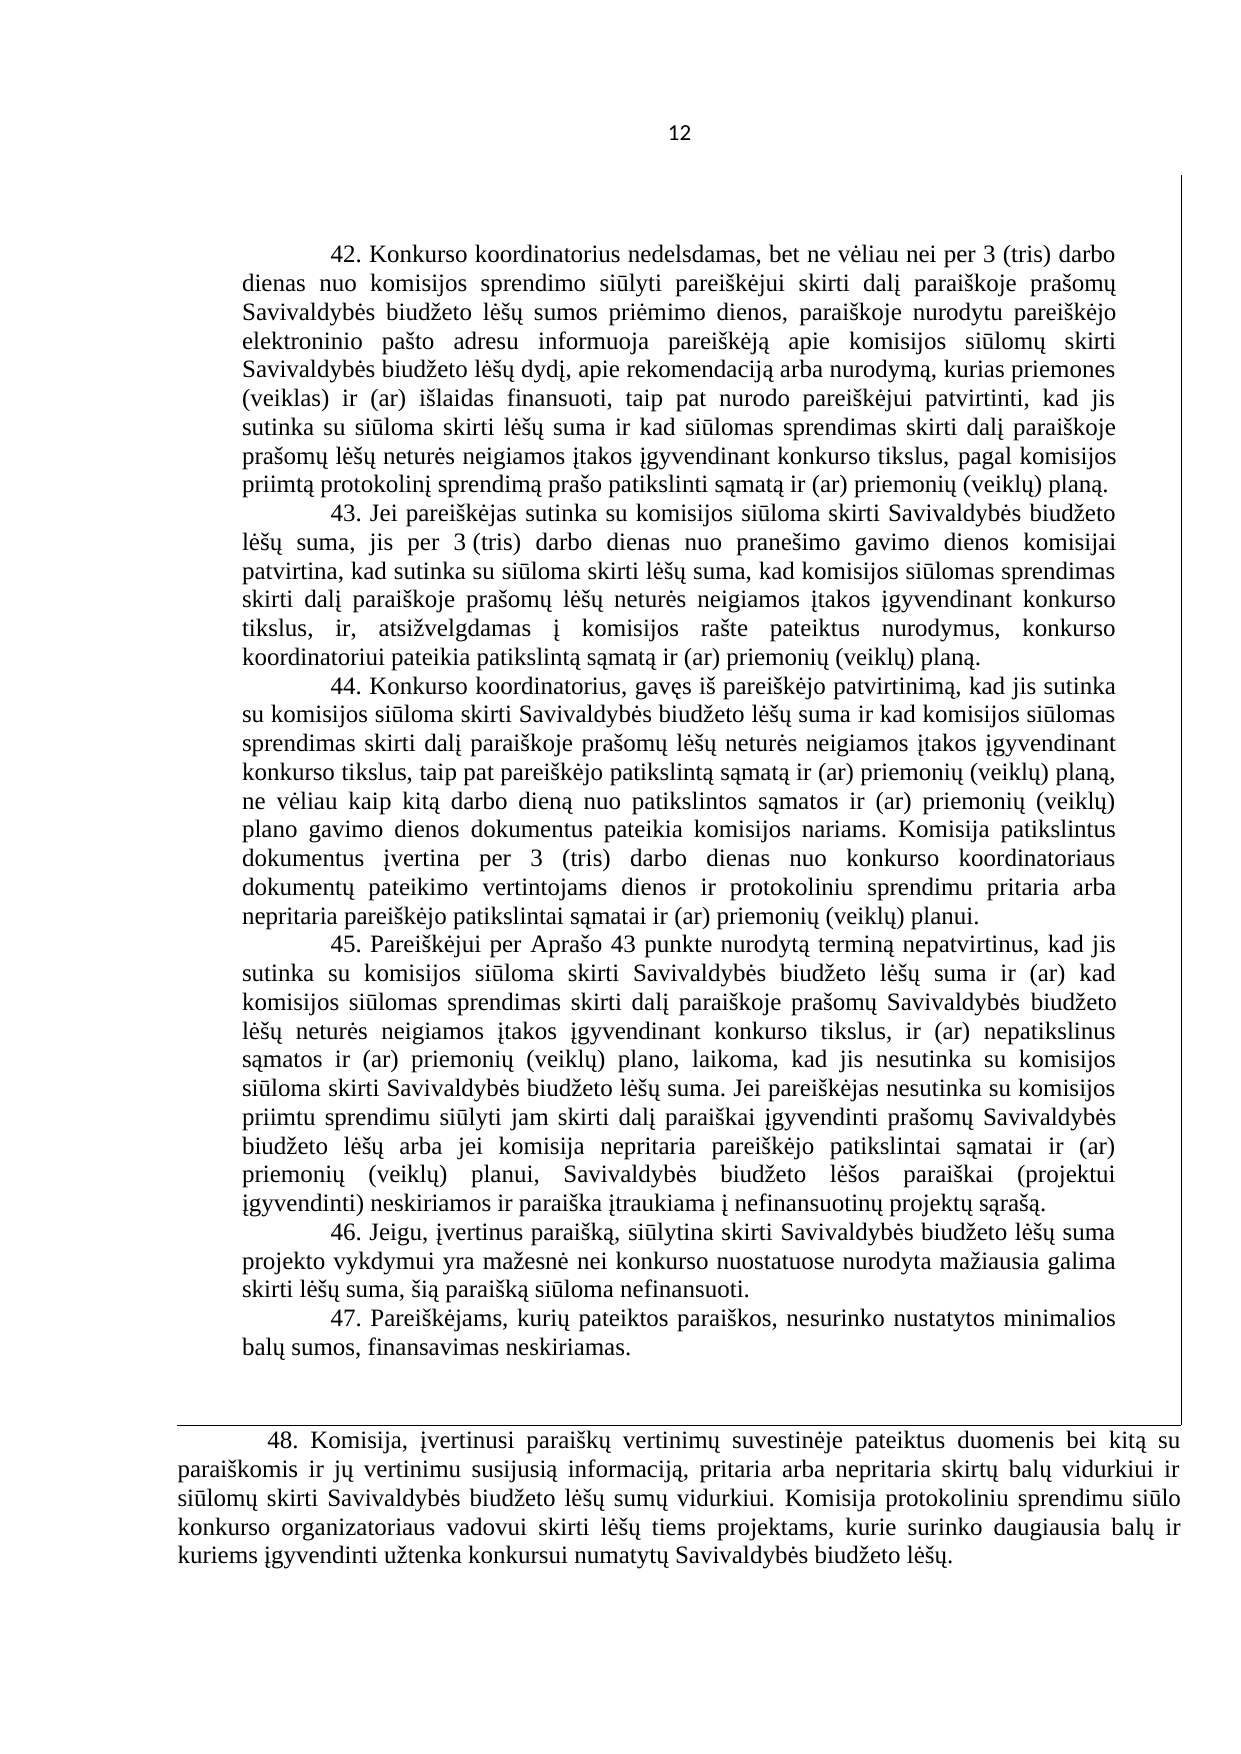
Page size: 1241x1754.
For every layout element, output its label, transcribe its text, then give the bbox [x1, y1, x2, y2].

text 44. Konkurso koordinatorius, gavęs iš pareiškėjo patvirtinimą, kad jis sutinka su komisijos siūloma skirti Savivaldybės biudžeto lėšų suma ir kad komisijos siūlomas sprendimas skirti dalį paraiškoje prašomų lėšų neturės neigiamos įtakos įgyvendinant konkurso tikslus, taip pat pareiškėjo patikslintą sąmatą ir (ar) priemonių (veiklų) planą, ne vėliau kaip kitą darbo dieną nuo patikslintos sąmatos ir (ar) priemonių (veiklų) plano gavimo dienos dokumentus pateikia komisijos nariams. Komisija patikslintus dokumentus įvertina per 3 (tris) darbo dienas nuo konkurso koordinatoriaus dokumentų pateikimo vertintojams dienos ir protokoliniu sprendimu pritaria arba nepritaria pareiškėjo patikslintai sąmatai ir (ar) priemonių (veiklų) planui. [177, 671, 1181, 929]
text 42. Konkurso koordinatorius nedelsdamas, bet ne vėliau nei per 3 (tris) darbo dienas nuo komisijos sprendimo siūlyti pareiškėjui skirti dalį paraiškoje prašomų Savivaldybės biudžeto lėšų sumos priėmimo dienos, paraiškoje nurodytu pareiškėjo elektroninio pašto adresu informuoja pareiškėją apie komisijos siūlomų skirti Savivaldybės biudžeto lėšų dydį, apie rekomendaciją arba nurodymą, kurias priemones (veiklas) ir (ar) išlaidas finansuoti, taip pat nurodo pareiškėjui patvirtinti, kad jis sutinka su siūloma skirti lėšų suma ir kad siūlomas sprendimas skirti dalį paraiškoje prašomų lėšų neturės neigiamos įtakos įgyvendinant konkurso tikslus, pagal komisijos priimtą protokolinį sprendimą prašo patikslinti sąmatą ir (ar) priemonių (veiklų) planą. [177, 175, 1181, 498]
text 46. Jeigu, įvertinus paraišką, siūlytina skirti Savivaldybės biudžeto lėšų suma projekto vykdymui yra mažesnė nei konkurso nuostatuose nurodyta mažiausia galima skirti lėšų suma, šią paraišką siūloma nefinansuoti. [177, 1217, 1181, 1303]
text 45. Pareiškėjui per Aprašo 43 punkte nurodytą terminą nepatvirtinus, kad jis sutinka su komisijos siūloma skirti Savivaldybės biudžeto lėšų suma ir (ar) kad komisijos siūlomas sprendimas skirti dalį paraiškoje prašomų Savivaldybės biudžeto lėšų neturės neigiamos įtakos įgyvendinant konkurso tikslus, ir (ar) nepatikslinus sąmatos ir (ar) priemonių (veiklų) plano, laikoma, kad jis nesutinka su komisijos siūloma skirti Savivaldybės biudžeto lėšų suma. Jei pareiškėjas nesutinka su komisijos priimtu sprendimu siūlyti jam skirti dalį paraiškai įgyvendinti prašomų Savivaldybės biudžeto lėšų arba jei komisija nepritaria pareiškėjo patikslintai sąmatai ir (ar) priemonių (veiklų) planui, Savivaldybės biudžeto lėšos paraiškai (projektui įgyvendinti) neskiriamos ir paraiška įtraukiama į nefinansuotinų projektų sąrašą. [177, 929, 1181, 1217]
text 43. Jei pareiškėjas sutinka su komisijos siūloma skirti Savivaldybės biudžeto lėšų suma, jis per 3 (tris) darbo dienas nuo pranešimo gavimo dienos komisijai patvirtina, kad sutinka su siūloma skirti lėšų suma, kad komisijos siūlomas sprendimas skirti dalį paraiškoje prašomų lėšų neturės neigiamos įtakos įgyvendinant konkurso tikslus, ir, atsižvelgdamas į komisijos rašte pateiktus nurodymus, konkurso koordinatoriui pateikia patikslintą sąmatą ir (ar) priemonių (veiklų) planą. [177, 498, 1181, 671]
text 48. Komisija, įvertinusi paraiškų vertinimų suvestinėje pateiktus duomenis bei kitą su paraiškomis ir jų vertinimu susijusią informaciją, pritaria arba nepritaria skirtų balų vidurkiui ir siūlomų skirti Savivaldybės biudžeto lėšų sumų vidurkiui. Komisija protokoliniu sprendimu siūlo konkurso organizatoriaus vadovui skirti lėšų tiems projektams, kurie surinko daugiausia balų ir kuriems įgyvendinti užtenka konkursui numatytų Savivaldybės biudžeto lėšų. [177, 1425, 1181, 1569]
text 47. Pareiškėjams, kurių pateiktos paraiškos, nesurinko nustatytos minimalios balų sumos, finansavimas neskiriamas. [177, 1303, 1181, 1425]
